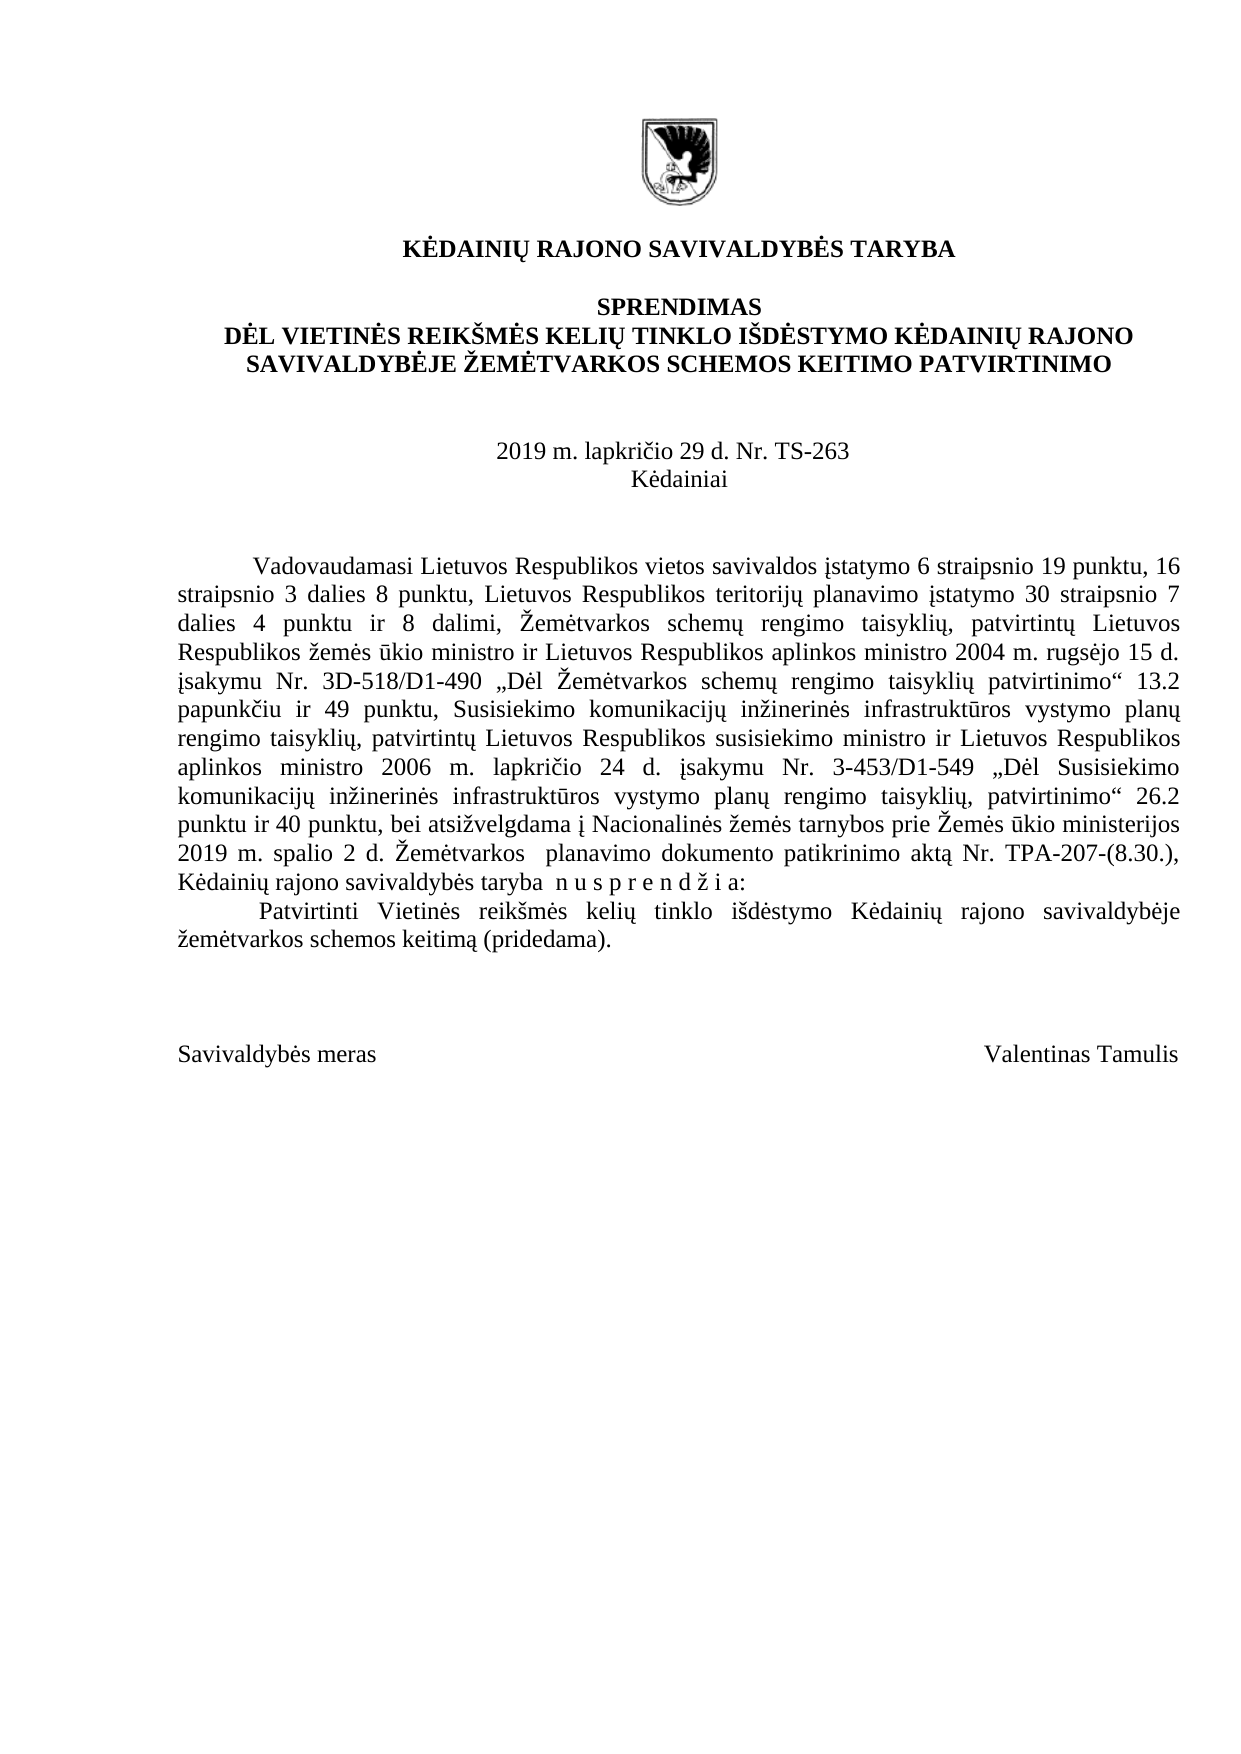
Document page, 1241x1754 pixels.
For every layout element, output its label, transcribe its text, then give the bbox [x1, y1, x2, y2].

text Kėdainiai [177, 464, 1181, 493]
text SPRENDIMAS [177, 292, 1181, 321]
text KĖDAINIŲ RAJONO SAVIVALDYBĖS TARYBA [177, 234, 1181, 263]
text Vadovaudamasi Lietuvos Respublikos vietos savivaldos įstatymo 6 straipsnio 19 punktu, 16 straipsnio 3 dalies 8 punktu, Lietuvos Respublikos teritorijų planavimo įstatymo 30 straipsnio 7 dalies 4 punktu ir 8 dalimi, Žemėtvarkos schemų rengimo taisyklių, patvirtintų Lietuvos Respublikos žemės ūkio ministro ir Lietuvos Respublikos aplinkos ministro 2004 m. rugsėjo 15 d. įsakymu Nr. 3D-518/D1-490 „Dėl Žemėtvarkos schemų rengimo taisyklių patvirtinimo“ 13.2 papunkčiu ir 49 punktu, Susisiekimo komunikacijų inžinerinės infrastruktūros vystymo planų rengimo taisyklių, patvirtintų Lietuvos Respublikos susisiekimo ministro ir Lietuvos Respublikos aplinkos ministro 2006 m. lapkričio 24 d. įsakymu Nr. 3-453/D1-549 „Dėl Susisiekimo komunikacijų inžinerinės infrastruktūros vystymo planų rengimo taisyklių, patvirtinimo“ 26.2 punktu ir 40 punktu, bei atsižvelgdama į Nacionalinės žemės tarnybos prie Žemės ūkio ministerijos 2019 m. spalio 2 d. Žemėtvarkos planavimo dokumento patikrinimo aktą Nr. TPA-207-(8.30.), Kėdainių rajono savivaldybės taryba n u s p r e n d ž i a: [177, 551, 1181, 896]
text DĖL VIETINĖS REIKŠMĖS KELIŲ TINKLO IŠDĖSTYMO KĖDAINIŲ RAJONO SAVIVALDYBĖJE ŽEMĖTVARKOS SCHEMOS KEITIMO PATVIRTINIMO [177, 321, 1181, 378]
text 2019 m. lapkričio 29 d. Nr. TS-263 [177, 436, 1181, 464]
text Savivaldybės meras Valentinas Tamulis [177, 1039, 1181, 1068]
text Patvirtinti Vietinės reikšmės kelių tinklo išdėstymo Kėdainių rajono savivaldybėje žemėtvarkos schemos keitimą (pridedama). [177, 896, 1181, 953]
